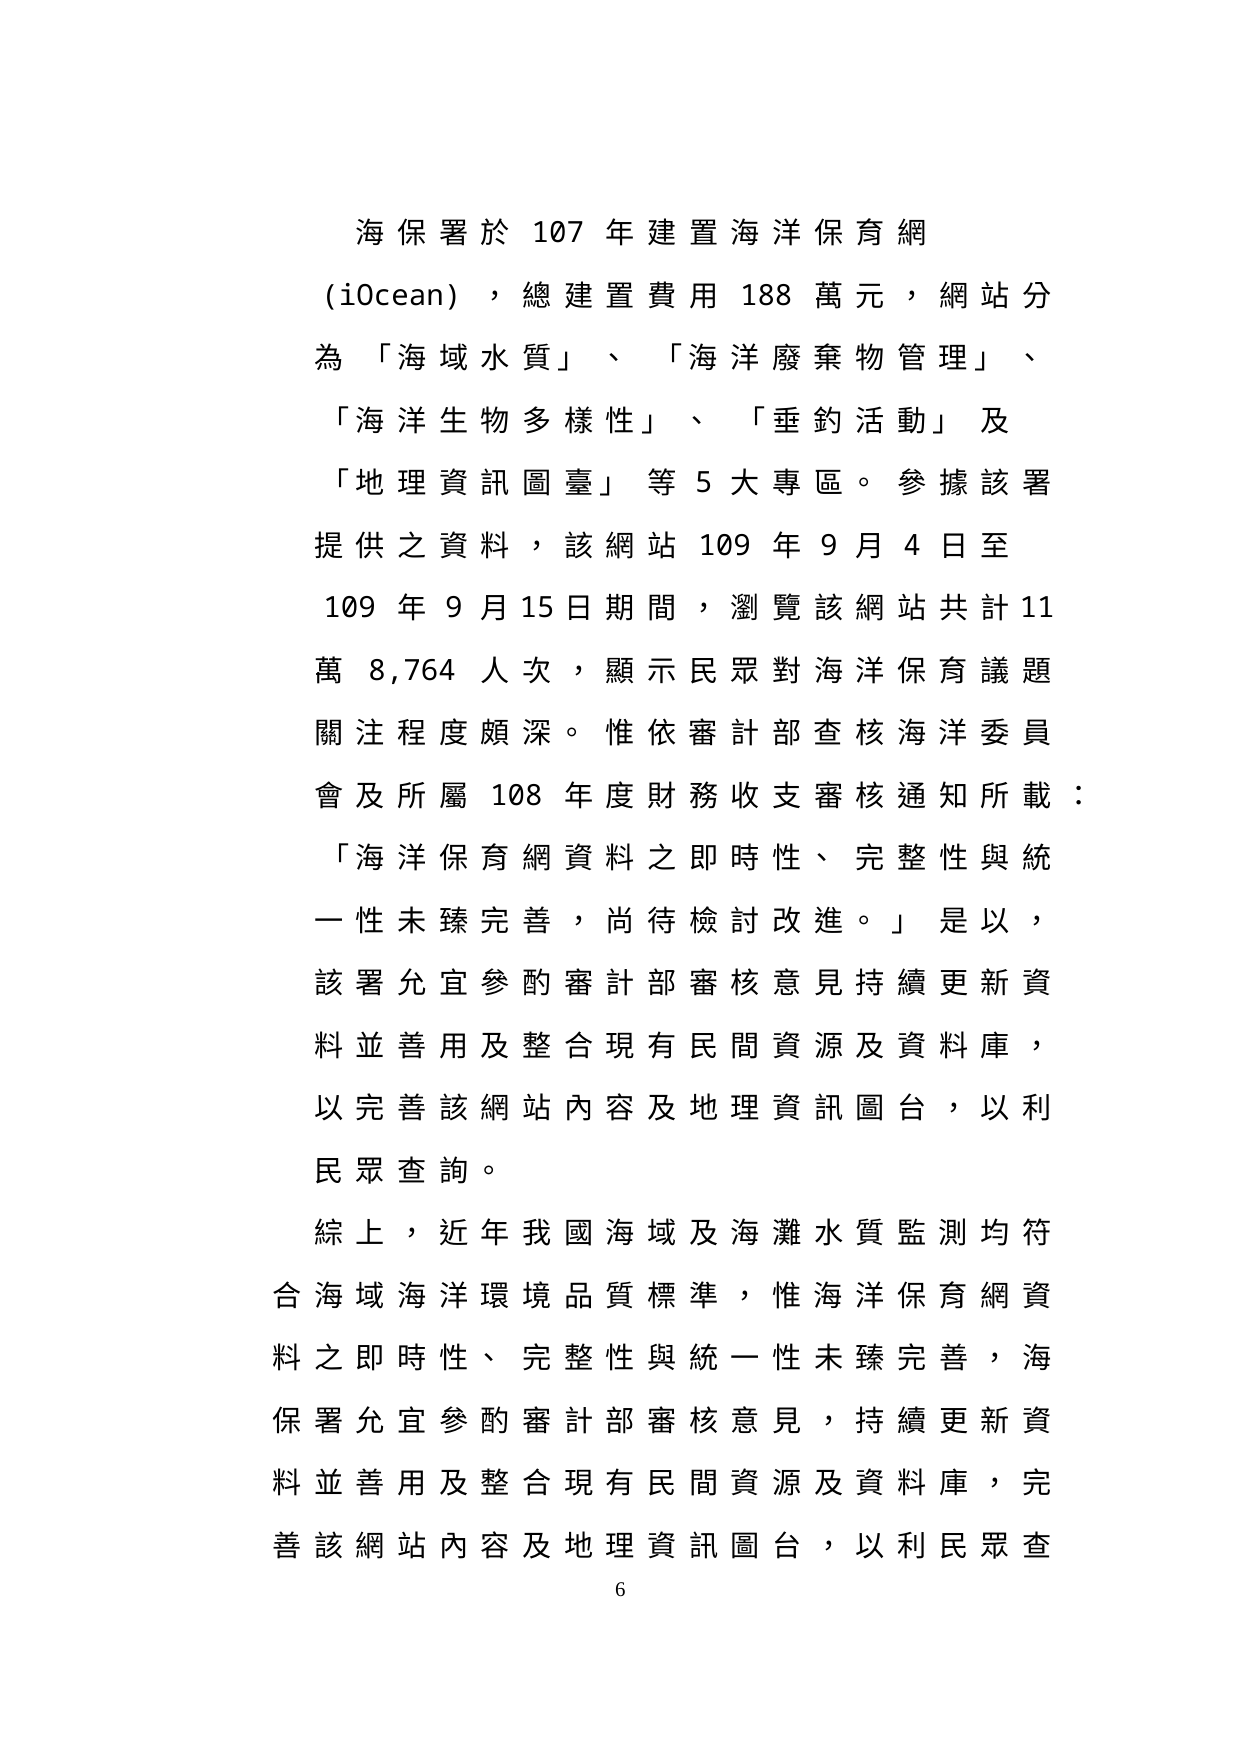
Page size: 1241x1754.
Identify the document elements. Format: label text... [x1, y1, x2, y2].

text 綜上，近年我國海域及海灘水質監測均符合海域海洋環境品質標準，惟海洋保育網資料之即時性、完整性與統一性未臻完善，海保署允宜參酌審計部審核意見，持續更新資料並善用及整合現有民間資源及資料庫，完善該網站內容及地理資訊圖台，以利民眾查 [242, 1189, 1058, 1564]
text 海保署於107年建置海洋保育網(iOcean)，總建置費用188萬元，網站分為「海域水質」、「海洋廢棄物管理」、「海洋生物多樣性」、「垂釣活動」及「地理資訊圖臺」等5大專區。參據該署提供之資料，該網站109年9月4日至109年9月15日期間，瀏覽該網站共計11萬8,764人次，顯示民眾對海洋保育議題關注程度頗深。惟依審計部查核海洋委員會及所屬108年度財務收支審核通知所載：「海洋保育網資料之即時性、完整性與統一性未臻完善，尚待檢討改進。」是以，該署允宜參酌審計部審核意見持續更新資料並善用及整合現有民間資源及資料庫，以完善該網站內容及地理資訊圖台，以利民眾查詢。 [271, 189, 1058, 1189]
